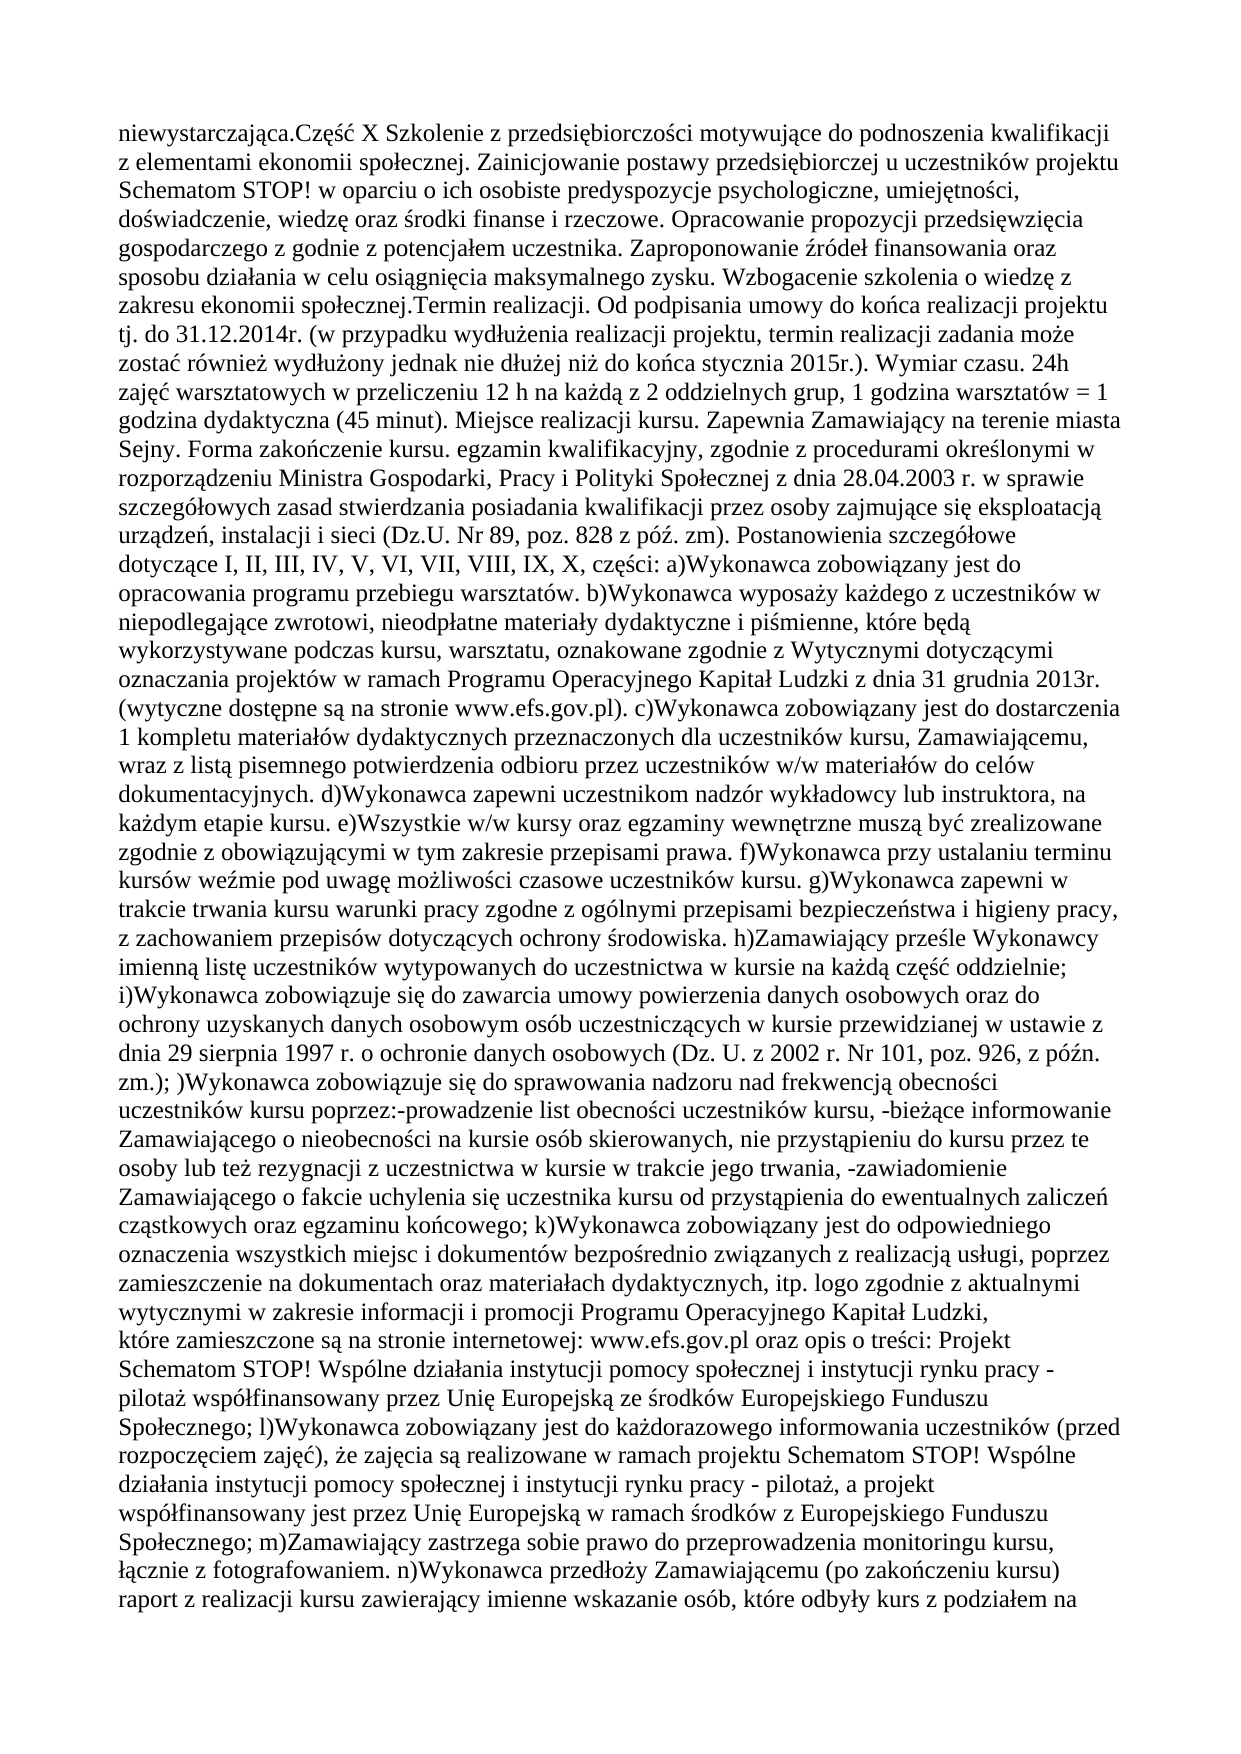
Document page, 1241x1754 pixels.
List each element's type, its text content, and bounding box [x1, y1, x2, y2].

text niewystarczająca.Część X Szkolenie z przedsiębiorczości motywujące do podnoszenia kwalifikacji z elementami ekonomii społecznej. Zainicjowanie postawy przedsiębiorczej u uczestników projektu Schematom STOP! w oparciu o ich osobiste predyspozycje psychologiczne, umiejętności, doświadczenie, wiedzę oraz środki finanse i rzeczowe. Opracowanie propozycji przedsięwzięcia gospodarczego z godnie z potencjałem uczestnika. Zaproponowanie źródeł finansowania oraz sposobu działania w celu osiągnięcia maksymalnego zysku. Wzbogacenie szkolenia o wiedzę z zakresu ekonomii społecznej.Termin realizacji. Od podpisania umowy do końca realizacji projektu tj. do 31.12.2014r. (w przypadku wydłużenia realizacji projektu, termin realizacji zadania może zostać również wydłużony jednak nie dłużej niż do końca stycznia 2015r.). Wymiar czasu. 24h zajęć warsztatowych w przeliczeniu 12 h na każdą z 2 oddzielnych grup, 1 godzina warsztatów = 1 godzina dydaktyczna (45 minut). Miejsce realizacji kursu. Zapewnia Zamawiający na terenie miasta Sejny. Forma zakończenie kursu. egzamin kwalifikacyjny, zgodnie z procedurami określonymi w rozporządzeniu Ministra Gospodarki, Pracy i Polityki Społecznej z dnia 28.04.2003 r. w sprawie szczegółowych zasad stwierdzania posiadania kwalifikacji przez osoby zajmujące się eksploatacją urządzeń, instalacji i sieci (Dz.U. Nr 89, poz. 828 z póź. zm). Postanowienia szczegółowe dotyczące I, II, III, IV, V, VI, VII, VIII, IX, X, części: a)Wykonawca zobowiązany jest do opracowania programu przebiegu warsztatów. b)Wykonawca wyposaży każdego z uczestników w niepodlegające zwrotowi, nieodpłatne materiały dydaktyczne i piśmienne, które będą wykorzystywane podczas kursu, warsztatu, oznakowane zgodnie z Wytycznymi dotyczącymi oznaczania projektów w ramach Programu Operacyjnego Kapitał Ludzki z dnia 31 grudnia 2013r. (wytyczne dostępne są na stronie www.efs.gov.pl). c)Wykonawca zobowiązany jest do dostarczenia 1 kompletu materiałów dydaktycznych przeznaczonych dla uczestników kursu, Zamawiającemu, wraz z listą pisemnego potwierdzenia odbioru przez uczestników w/w materiałów do celów dokumentacyjnych. d)Wykonawca zapewni uczestnikom nadzór wykładowcy lub instruktora, na każdym etapie kursu. e)Wszystkie w/w kursy oraz egzaminy wewnętrzne muszą być zrealizowane zgodnie z obowiązującymi w tym zakresie przepisami prawa. f)Wykonawca przy ustalaniu terminu kursów weźmie pod uwagę możliwości czasowe uczestników kursu. g)Wykonawca zapewni w trakcie trwania kursu warunki pracy zgodne z ogólnymi przepisami bezpieczeństwa i higieny pracy, z zachowaniem przepisów dotyczących ochrony środowiska. h)Zamawiający prześle Wykonawcy imienną listę uczestników wytypowanych do uczestnictwa w kursie na każdą część oddzielnie; i)Wykonawca zobowiązuje się do zawarcia umowy powierzenia danych osobowych oraz do ochrony uzyskanych danych osobowym osób uczestniczących w kursie przewidzianej w ustawie z dnia 29 sierpnia 1997 r. o ochronie danych osobowych (Dz. U. z 2002 r. Nr 101, poz. 926, z późn. zm.); )Wykonawca zobowiązuje się do sprawowania nadzoru nad frekwencją obecności uczestników kursu poprzez:-prowadzenie list obecności uczestników kursu, -bieżące informowanie Zamawiającego o nieobecności na kursie osób skierowanych, nie przystąpieniu do kursu przez te osoby lub też rezygnacji z uczestnictwa w kursie w trakcie jego trwania, -zawiadomienie Zamawiającego o fakcie uchylenia się uczestnika kursu od przystąpienia do ewentualnych zaliczeń cząstkowych oraz egzaminu końcowego; k)Wykonawca zobowiązany jest do odpowiedniego oznaczenia wszystkich miejsc i dokumentów bezpośrednio związanych z realizacją usługi, poprzez zamieszczenie na dokumentach oraz materiałach dydaktycznych, itp. logo zgodnie z aktualnymi wytycznymi w zakresie informacji i promocji Programu Operacyjnego Kapitał Ludzki, które zamieszczone są na stronie internetowej: www.efs.gov.pl oraz opis o treści: Projekt Schematom STOP! Wspólne działania instytucji pomocy społecznej i instytucji rynku pracy - pilotaż współfinansowany przez Unię Europejską ze środków Europejskiego Funduszu Społecznego; l)Wykonawca zobowiązany jest do każdorazowego informowania uczestników (przed rozpoczęciem zajęć), że zajęcia są realizowane w ramach projektu Schematom STOP! Wspólne działania instytucji pomocy społecznej i instytucji rynku pracy - pilotaż, a projekt współfinansowany jest przez Unię Europejską w ramach środków z Europejskiego Funduszu Społecznego; m)Zamawiający zastrzega sobie prawo do przeprowadzenia monitoringu kursu, łącznie z fotografowaniem. n)Wykonawca przedłoży Zamawiającemu (po zakończeniu kursu) raport z realizacji kursu zawierający imienne wskazanie osób, które odbyły kurs z podziałem na [118, 118, 1122, 1613]
